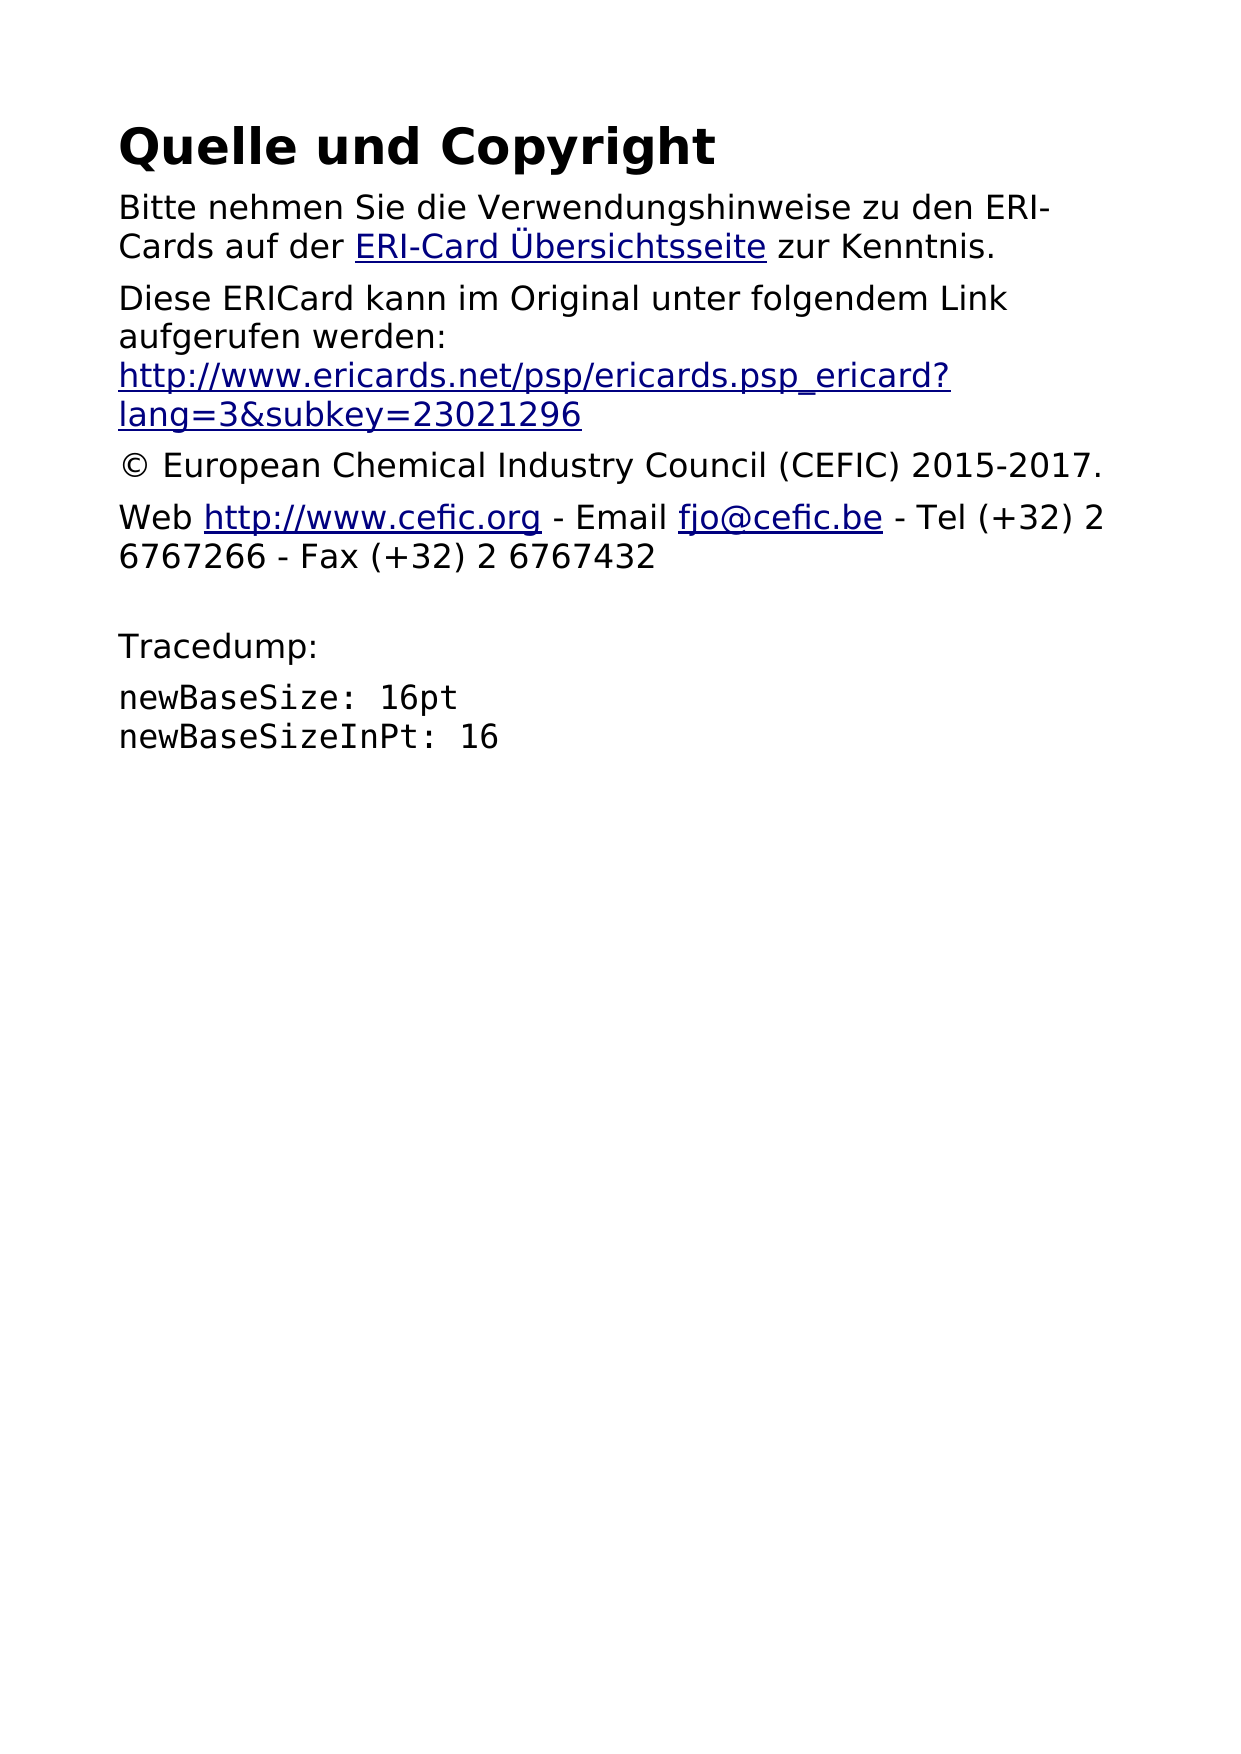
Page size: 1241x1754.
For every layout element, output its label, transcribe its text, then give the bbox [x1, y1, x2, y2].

text newBaseSize: 16pt newBaseSizeInPt: 16 [118, 679, 1122, 756]
text Web http://www.cefic.org - Email fjo@cefic.be - Tel (+32) 2 6767266 - Fax (+32) 2 6767432 [118, 498, 1122, 576]
text Tracedump: [118, 588, 1122, 666]
text Diese ERICard kann im Original unter folgendem Link aufgerufen werden: http://www.ericards.net/psp/ericards.psp_ericard?lang=3&subkey=23021296 [118, 279, 1122, 434]
text © European Chemical Industry Council (CEFIC) 2015-2017. [118, 447, 1122, 486]
subtitle Quelle und Copyright [118, 118, 1122, 176]
text Bitte nehmen Sie die Verwendungshinweise zu den ERI-Cards auf der ERI-Card Übersichtsseite zur Kenntnis. [118, 189, 1122, 267]
